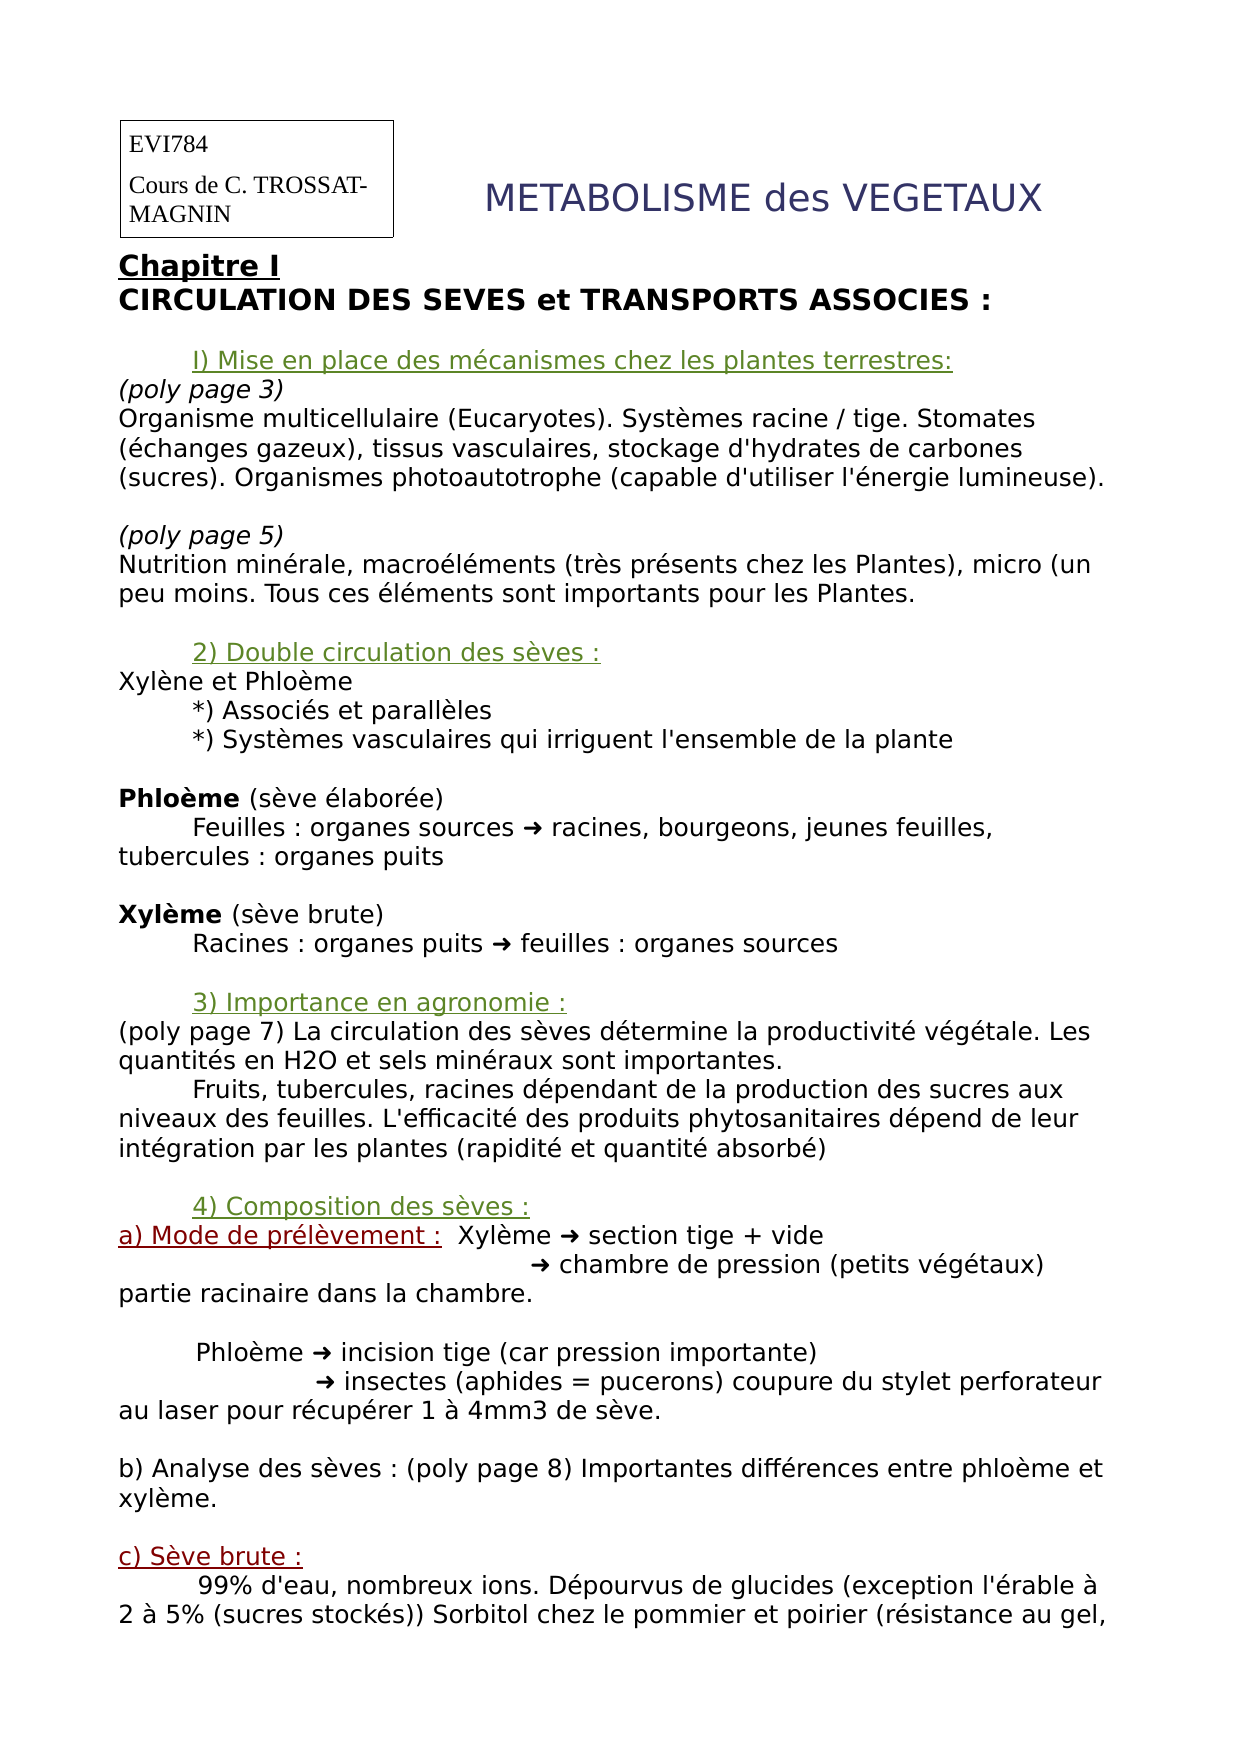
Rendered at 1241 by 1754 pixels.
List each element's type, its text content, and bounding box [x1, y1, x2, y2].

text (poly page 5) [118, 521, 1122, 551]
text 3) Importance en agronomie : [118, 988, 1122, 1017]
text Xylène et Phloème [118, 667, 1122, 696]
text METABOLISME des VEGETAUX [394, 176, 1122, 220]
text Chapitre I [118, 249, 1122, 283]
text ➜ chambre de pression (petits végétaux) partie racinaire dans la chambre. [118, 1251, 1122, 1309]
text Feuilles : organes sources ➜ racines, bourgeons, jeunes feuilles, tubercules : organes puits [118, 813, 1122, 871]
text 99% d'eau, nombreux ions. Dépourvus de glucides (exception l'érable à 2 à 5% (sucres stockés)) Sorbitol chez le pommier et poirier (résistance au gel, [118, 1571, 1122, 1630]
text CIRCULATION DES SEVES et TRANSPORTS ASSOCIES : [118, 283, 1122, 317]
text Nutrition minérale, macroéléments (très présents chez les Plantes), micro (un peu moins. Tous ces éléments sont importants pour les Plantes. [118, 551, 1122, 609]
text c) Sève brute : [118, 1542, 1122, 1571]
text EVI784 [129, 129, 384, 158]
text Xylème (sève brute) [118, 901, 1122, 930]
text a) Mode de prélèvement : Xylème ➜ section tige + vide [118, 1221, 1122, 1251]
text Cours de C. TROSSAT-MAGNIN [129, 171, 384, 228]
text 4) Composition des sèves : [118, 1192, 1122, 1221]
text I) Mise en place des mécanismes chez les plantes terrestres: [118, 346, 1122, 376]
text Phloème (sève élaborée) [118, 784, 1122, 813]
text *) Associés et parallèles [118, 696, 1122, 726]
text Racines : organes puits ➜ feuilles : organes sources [118, 930, 1122, 959]
text ➜ insectes (aphides = pucerons) coupure du stylet perforateur au laser pour récupérer 1 à 4mm3 de sève. [118, 1367, 1122, 1426]
text (poly page 7) La circulation des sèves détermine la productivité végétale. Les quantités en H2O et sels minéraux sont importantes. [118, 1017, 1122, 1076]
text b) Analyse des sèves : (poly page 8) Importantes différences entre phloème et xylème. [118, 1455, 1122, 1513]
text Fruits, tubercules, racines dépendant de la production des sucres aux niveaux des feuilles. L'efficacité des produits phytosanitaires dépend de leur intégration par les plantes (rapidité et quantité absorbé) [118, 1076, 1122, 1163]
text Organisme multicellulaire (Eucaryotes). Systèmes racine / tige. Stomates (échanges gazeux), tissus vasculaires, stockage d'hydrates de carbones (sucres). Organismes photoautotrophe (capable d'utiliser l'énergie lumineuse). [118, 405, 1122, 492]
text 2) Double circulation des sèves : [118, 638, 1122, 667]
text *) Systèmes vasculaires qui irriguent l'ensemble de la plante [118, 726, 1122, 755]
text (poly page 3) [118, 376, 1122, 405]
text Phloème ➜ incision tige (car pression importante) [118, 1338, 1122, 1367]
